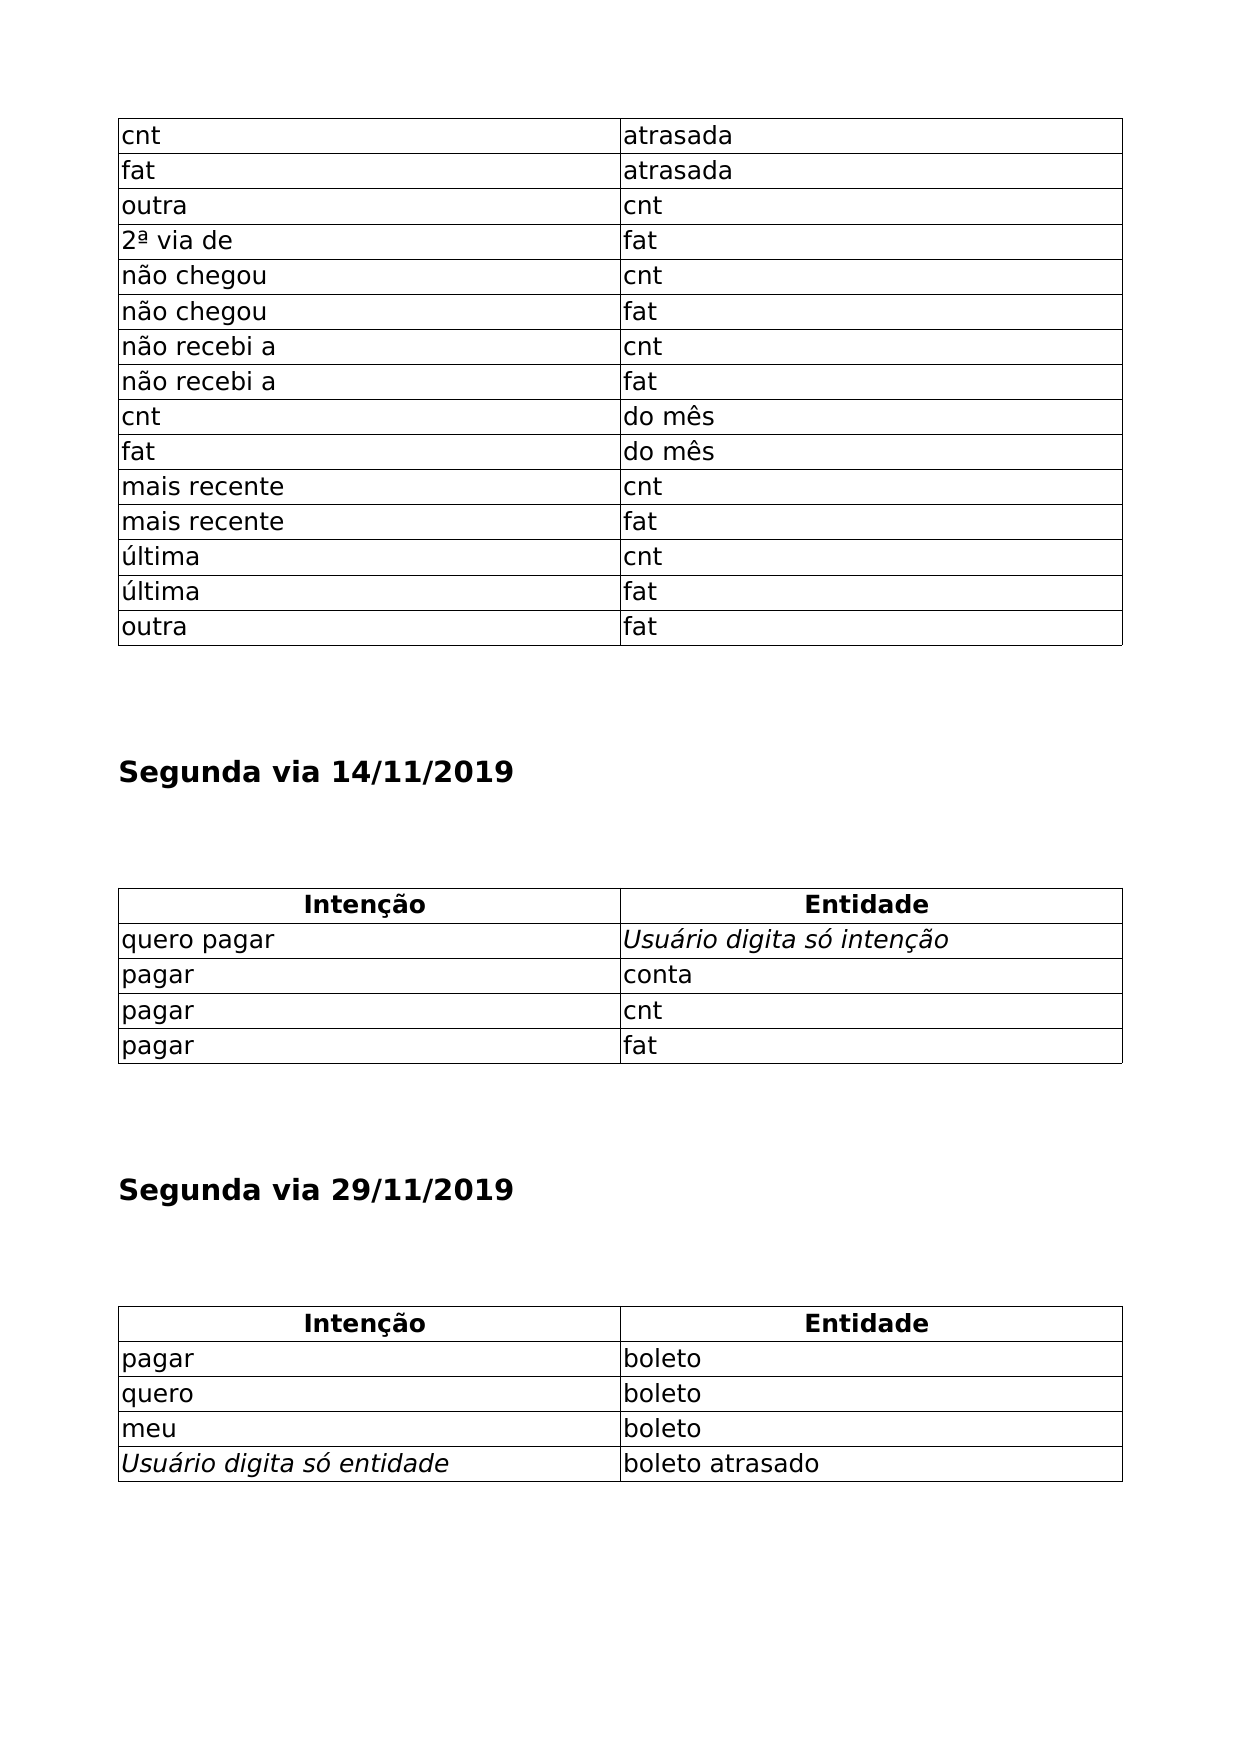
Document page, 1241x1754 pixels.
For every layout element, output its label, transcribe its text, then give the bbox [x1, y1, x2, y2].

table_cell fat [621, 611, 1122, 645]
table_cell cnt [621, 260, 1122, 294]
table_cell última [119, 540, 620, 574]
table_cell boleto atrasado [621, 1447, 1122, 1481]
table_cell atrasada [621, 154, 1122, 188]
table_cell cnt [621, 330, 1122, 364]
table_cell do mês [621, 435, 1122, 469]
table_cell pagar [119, 1029, 620, 1063]
table_cell não recebi a [119, 365, 620, 399]
table_cell pagar [119, 994, 620, 1028]
table_cell fat [119, 435, 620, 469]
table_cell outra [119, 189, 620, 223]
table_cell não recebi a [119, 330, 620, 364]
table_cell não chegou [119, 260, 620, 294]
table_cell meu [119, 1412, 620, 1446]
table_cell fat [621, 576, 1122, 609]
table_cell Usuário digita só intenção [621, 924, 1122, 958]
table_cell última [119, 576, 620, 609]
table_cell fat [621, 295, 1122, 329]
table_cell cnt [119, 400, 620, 434]
subtitle Segunda via 14/11/2019 [118, 755, 1122, 789]
table_cell cnt [621, 189, 1122, 223]
table_header Intenção [119, 889, 620, 923]
table_cell boleto [621, 1342, 1122, 1376]
table_cell fat [621, 225, 1122, 258]
table_cell fat [621, 505, 1122, 539]
subtitle Segunda via 29/11/2019 [118, 1174, 1122, 1208]
table_header Entidade [621, 1307, 1122, 1341]
table_cell atrasada [621, 119, 1122, 153]
table_cell pagar [119, 1342, 620, 1376]
table_cell outra [119, 611, 620, 645]
table_cell cnt [119, 119, 620, 153]
table_header Entidade [621, 889, 1122, 923]
table_header Intenção [119, 1307, 620, 1341]
table_cell Usuário digita só entidade [119, 1447, 620, 1481]
table_cell não chegou [119, 295, 620, 329]
table_cell pagar [119, 959, 620, 993]
table_cell fat [621, 1029, 1122, 1063]
table_cell mais recente [119, 505, 620, 539]
table_cell conta [621, 959, 1122, 993]
table_cell boleto [621, 1377, 1122, 1411]
table_cell cnt [621, 470, 1122, 504]
table_cell 2ª via de [119, 225, 620, 258]
table_cell cnt [621, 540, 1122, 574]
table_cell cnt [621, 994, 1122, 1028]
table_cell do mês [621, 400, 1122, 434]
table_cell fat [119, 154, 620, 188]
table_cell boleto [621, 1412, 1122, 1446]
table_cell quero [119, 1377, 620, 1411]
table_cell quero pagar [119, 924, 620, 958]
table_cell fat [621, 365, 1122, 399]
table_cell mais recente [119, 470, 620, 504]
